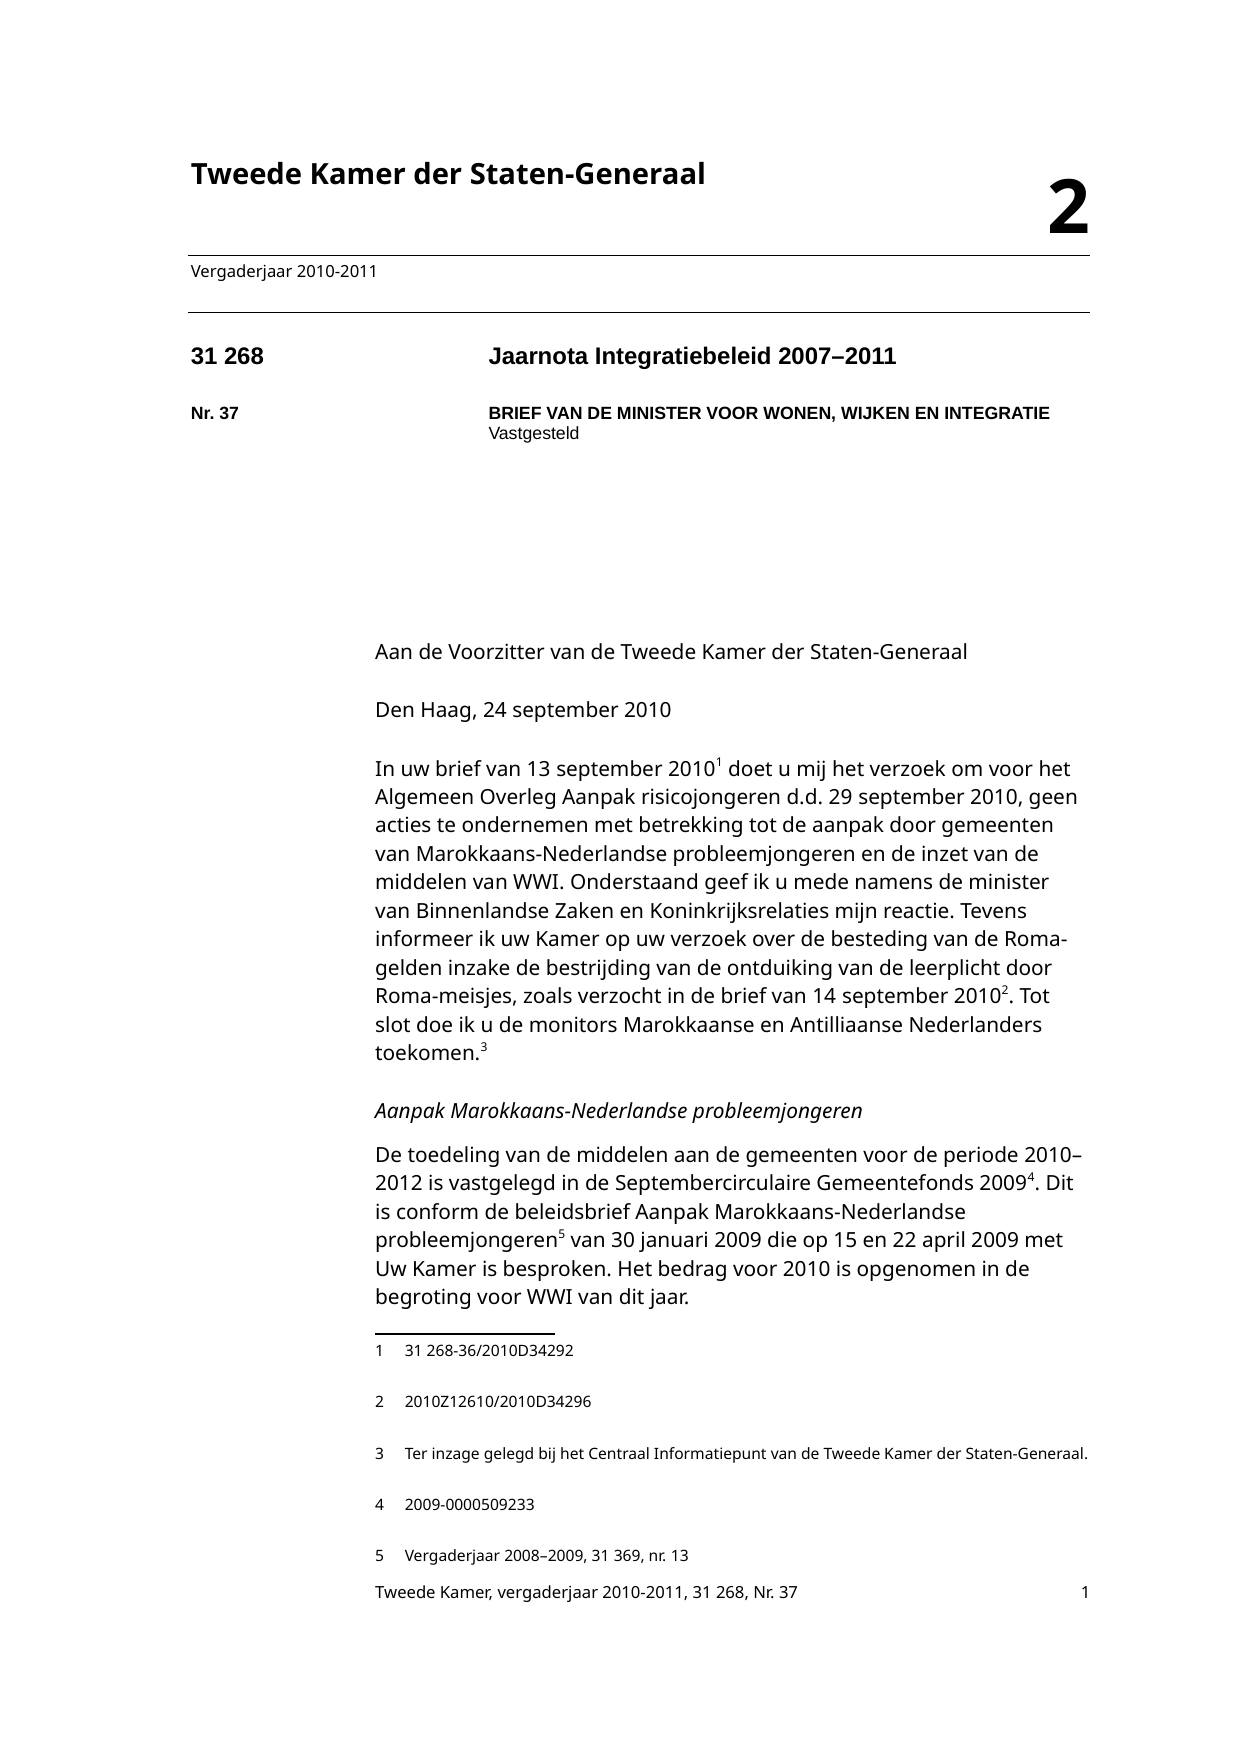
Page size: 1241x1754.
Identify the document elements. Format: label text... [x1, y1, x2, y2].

text De toedeling van de middelen aan de gemeenten voor de periode 2010–2012 is vastgelegd in de Septembercirculaire Gemeentefonds 2009. Dit is conform de beleidsbrief Aanpak Marokkaans-Nederlandse probleemjongeren van 30 januari 2009 die op 15 en 22 april 2009 met Uw Kamer is besproken. Het bedrag voor 2010 is opgenomen in de begroting voor WWI van dit jaar. [375, 1140, 1090, 1254]
text Ter inzage gelegd bij het Centraal Informatiepunt van de Tweede Kamer der Staten-Generaal. [375, 1392, 1090, 1449]
text Aanpak Marokkaans-Nederlandse probleemjongeren [375, 1097, 1090, 1125]
text 2010Z12610/2010D34296 [375, 1334, 1090, 1362]
table_cell 31 268 [188, 339, 485, 399]
text Aan de Voorzitter van de Tweede Kamer der Staten-Generaal [375, 637, 1090, 665]
table_cell [188, 313, 485, 339]
text 31 268-36/2010D34292 [375, 1276, 1090, 1304]
table_cell Vergaderjaar 2010-2011 [188, 256, 485, 312]
table_header Tweede Kamer der Staten-Generaal [188, 150, 909, 255]
table_header 2 [910, 150, 1090, 255]
table_cell [485, 256, 1090, 312]
table_cell Nr. 37 [188, 399, 485, 518]
table_cell BRIEF VAN DE MINISTER VOOR WONEN, WIJKEN EN INTEGRATIE Vastgesteld [485, 399, 1090, 518]
table_cell [485, 313, 1090, 339]
text 2009-0000509233 [375, 1479, 1090, 1508]
text Den Haag, 24 september 2010 [375, 695, 1090, 724]
table_cell Jaarnota Integratiebeleid 2007–2011 [485, 339, 1090, 399]
text Vergaderjaar 2008–2009, 31 369, nr. 13 [375, 1538, 1090, 1566]
text In uw brief van 13 september 2010 doet u mij het verzoek om voor het Algemeen Overleg Aanpak risicojongeren d.d. 29 september 2010, geen acties te ondernemen met betrekking tot de aanpak door gemeenten van Marokkaans-Nederlandse probleemjongeren en de inzet van de middelen van WWI. Onderstaand geef ik u mede namens de minister van Binnenlandse Zaken en Koninkrijksrelaties mijn reactie. Tevens informeer ik uw Kamer op uw verzoek over de besteding van de Roma-gelden inzake de bestrijding van de ontduiking van de leerplicht door Roma-meisjes, zoals verzocht in de brief van 14 september 2010. Tot slot doe ik u de monitors Marokkaanse en Antilliaanse Nederlanders toekomen. [375, 754, 1090, 1067]
